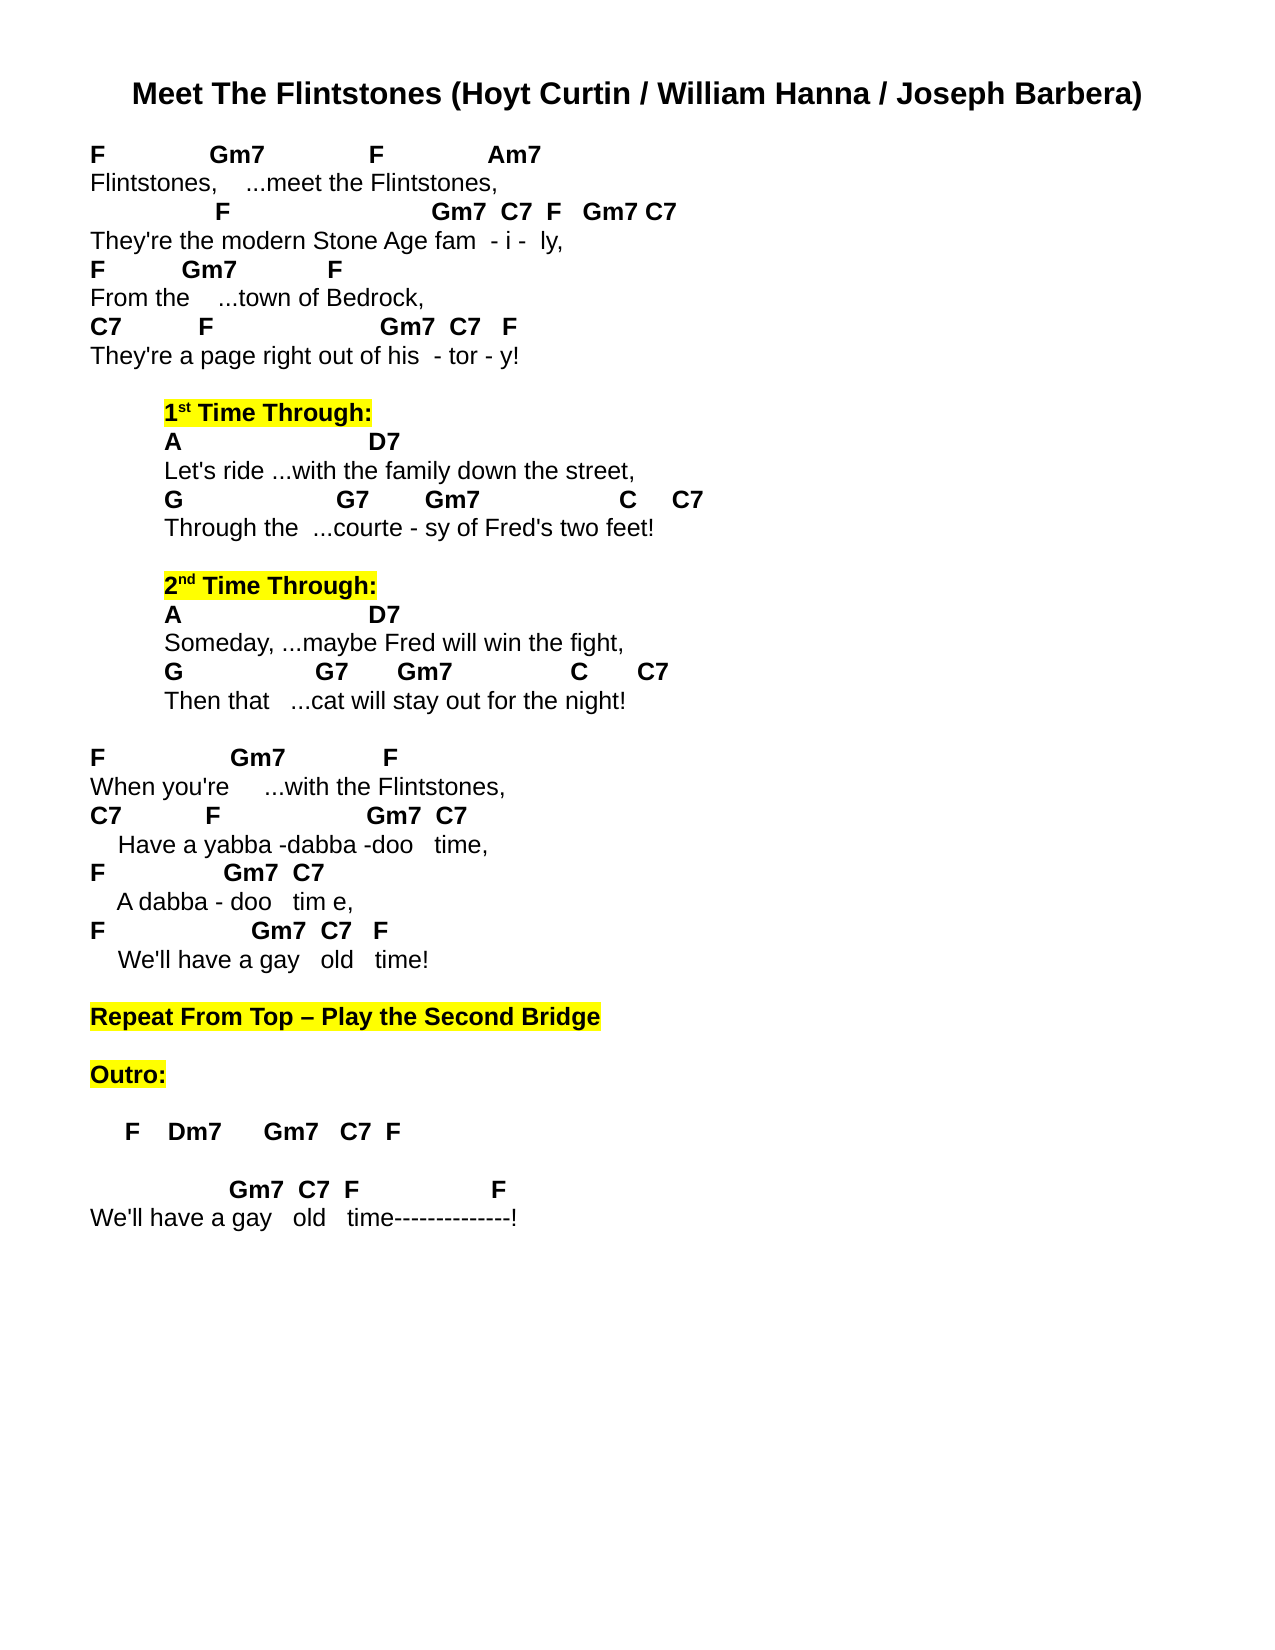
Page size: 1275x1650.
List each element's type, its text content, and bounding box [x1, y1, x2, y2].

text Someday, ...maybe Fred will win the fight, [164, 628, 1185, 657]
text Let's ride ...with the family down the street, [164, 456, 1185, 485]
text A dabba - doo tim e, [90, 887, 1185, 916]
text C7 F Gm7 C7 F [90, 312, 1185, 341]
text A D7 [164, 427, 1185, 456]
text Then that ...cat will stay out for the night! [164, 686, 1185, 715]
text Meet The Flintstones (Hoyt Curtin / William Hanna / Joseph Barbera) [90, 75, 1185, 111]
text Gm7 C7 F F [90, 1175, 1185, 1203]
text They're the modern Stone Age fam - i - ly, [90, 226, 1185, 255]
text F Gm7 C7 F [90, 916, 1185, 945]
text 2nd Time Through: [164, 571, 1185, 600]
text A D7 [164, 600, 1185, 628]
text Flintstones, ...meet the Flintstones, [90, 168, 1185, 197]
text F Gm7 C7 [90, 858, 1185, 887]
text 1st Time Through: [164, 398, 1185, 427]
text F Dm7 Gm7 C7 F [90, 1117, 1185, 1146]
text They're a page right out of his - tor - y! [90, 341, 1185, 370]
text We'll have a gay old time--------------! [90, 1203, 1185, 1232]
text Through the ...courte - sy of Fred's two feet! [164, 513, 1185, 542]
text Outro: [90, 1060, 1185, 1088]
text F Gm7 F Am7 [90, 140, 1185, 168]
text G G7 Gm7 C C7 [164, 485, 1185, 513]
text F Gm7 C7 F Gm7 C7 [90, 197, 1185, 226]
text We'll have a gay old time! [90, 945, 1185, 973]
text When you're ...with the Flintstones, [90, 772, 1185, 801]
text Repeat From Top – Play the Second Bridge [90, 1002, 1185, 1031]
text From the ...town of Bedrock, [90, 283, 1185, 312]
text G G7 Gm7 C C7 [164, 657, 1185, 686]
text C7 F Gm7 C7 [90, 801, 1185, 830]
text F Gm7 F [90, 255, 1185, 283]
text F Gm7 F [90, 743, 1185, 772]
text Have a yabba -dabba -doo time, [90, 830, 1185, 858]
